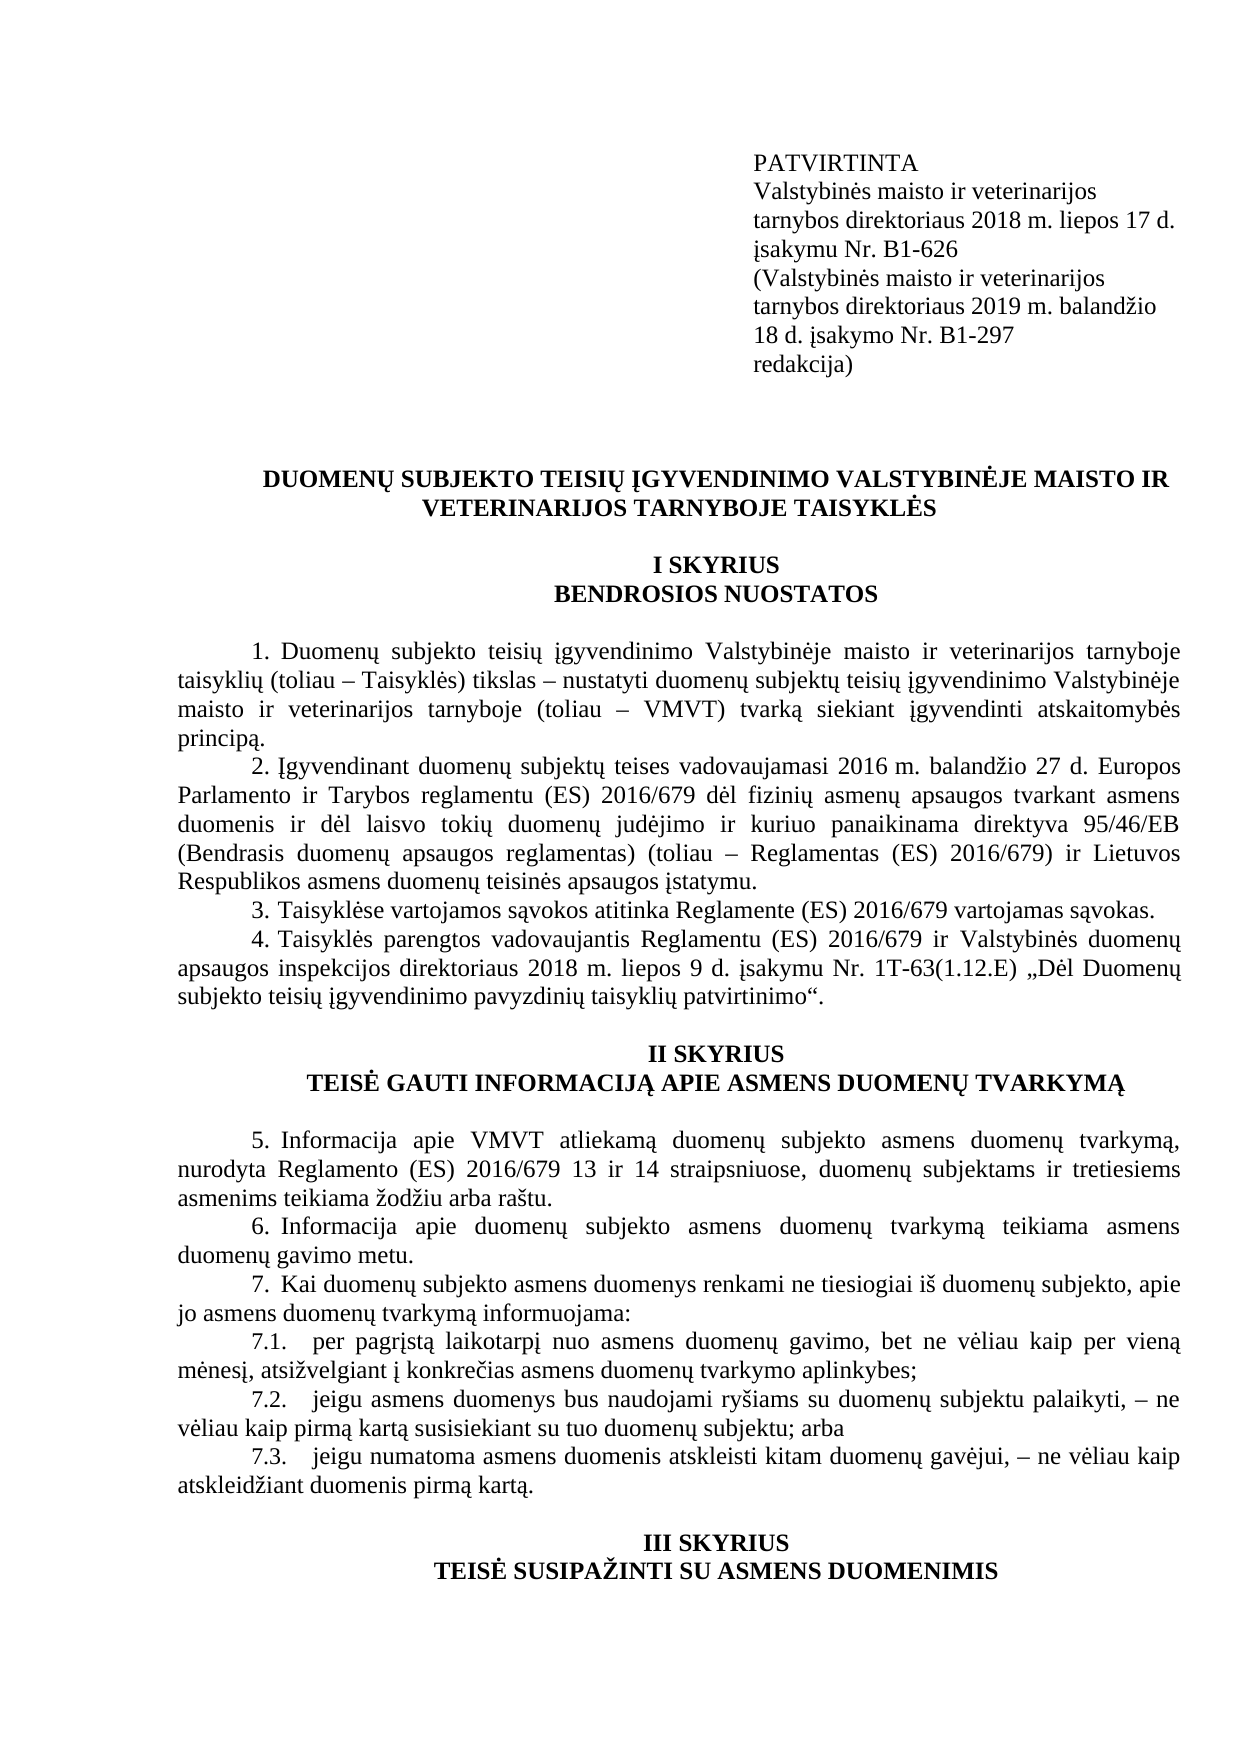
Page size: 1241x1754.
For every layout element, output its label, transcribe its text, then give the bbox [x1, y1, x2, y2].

text tarnybos direktoriaus 2019 m. balandžio [753, 291, 1181, 320]
text 5. Informacija apie VMVT atliekamą duomenų subjekto asmens duomenų tvarkymą, nurodyta Reglamento (ES) 2016/679 13 ir 14 straipsniuose, duomenų subjektams ir tretiesiems asmenims teikiama žodžiu arba raštu. [177, 1125, 1181, 1211]
text 7. Kai duomenų subjekto asmens duomenys renkami ne tiesiogiai iš duomenų subjekto, apie jo asmens duomenų tvarkymą informuojama: [177, 1269, 1181, 1326]
text 7.2. jeigu asmens duomenys bus naudojami ryšiams su duomenų subjektu palaikyti, – ne vėliau kaip pirmą kartą susisiekiant su tuo duomenų subjektu; arba [177, 1384, 1181, 1441]
text PATVIRTINTA [753, 148, 1181, 176]
text tarnybos direktoriaus 2018 m. liepos 17 d. [753, 205, 1181, 234]
text 1. Duomenų subjekto teisių įgyvendinimo Valstybinėje maisto ir veterinarijos tarnyboje taisyklių (toliau – Taisyklės) tikslas – nustatyti duomenų subjektų teisių įgyvendinimo Valstybinėje maisto ir veterinarijos tarnyboje (toliau – VMVT) tvarką siekiant įgyvendinti atskaitomybės principą. [177, 636, 1181, 751]
text III SKYRIUS [177, 1528, 1181, 1556]
text DUOMENŲ SUBJEKTO TEISIŲ ĮGYVENDINIMO VALSTYBINĖJE MAISTO IR VETERINARIJOS TARNYBOJE TAISYKLĖS [177, 464, 1181, 521]
text 7.3. jeigu numatoma asmens duomenis atskleisti kitam duomenų gavėjui, – ne vėliau kaip atskleidžiant duomenis pirmą kartą. [177, 1441, 1181, 1499]
text 4. Taisyklės parengtos vadovaujantis Reglamentu (ES) 2016/679 ir Valstybinės duomenų apsaugos inspekcijos direktoriaus 2018 m. liepos 9 d. įsakymu Nr. 1T-63(1.12.E) „Dėl Duomenų subjekto teisių įgyvendinimo pavyzdinių taisyklių patvirtinimo“. [177, 924, 1181, 1010]
text TEISĖ GAUTI INFORMACIJĄ APIE ASMENS DUOMENŲ TVARKYMĄ [177, 1068, 1181, 1096]
text TEISĖ SUSIPAŽINTI SU ASMENS DUOMENIMIS [177, 1556, 1181, 1585]
text 2. Įgyvendinant duomenų subjektų teises vadovaujamasi 2016 m. balandžio 27 d. Europos Parlamento ir Tarybos reglamentu (ES) 2016/679 dėl fizinių asmenų apsaugos tvarkant asmens duomenis ir dėl laisvo tokių duomenų judėjimo ir kuriuo panaikinama direktyva 95/46/EB (Bendrasis duomenų apsaugos reglamentas) (toliau – Reglamentas (ES) 2016/679) ir Lietuvos Respublikos asmens duomenų teisinės apsaugos įstatymu. [177, 751, 1181, 895]
text 6. Informacija apie duomenų subjekto asmens duomenų tvarkymą teikiama asmens duomenų gavimo metu. [177, 1211, 1181, 1269]
text 18 d. įsakymo Nr. B1-297 [753, 320, 1181, 349]
text 3. Taisyklėse vartojamos sąvokos atitinka Reglamente (ES) 2016/679 vartojamas sąvokas. [177, 895, 1181, 924]
text Valstybinės maisto ir veterinarijos [753, 176, 1181, 205]
text II SKYRIUS [177, 1039, 1181, 1068]
text (Valstybinės maisto ir veterinarijos [753, 263, 1181, 291]
text įsakymu Nr. B1-626 [753, 234, 1181, 263]
text I SKYRIUS [177, 550, 1181, 579]
text BENDROSIOS NUOSTATOS [177, 579, 1181, 608]
text 7.1. per pagrįstą laikotarpį nuo asmens duomenų gavimo, bet ne vėliau kaip per vieną mėnesį, atsižvelgiant į konkrečias asmens duomenų tvarkymo aplinkybes; [177, 1326, 1181, 1384]
text redakcija) [753, 349, 1181, 378]
